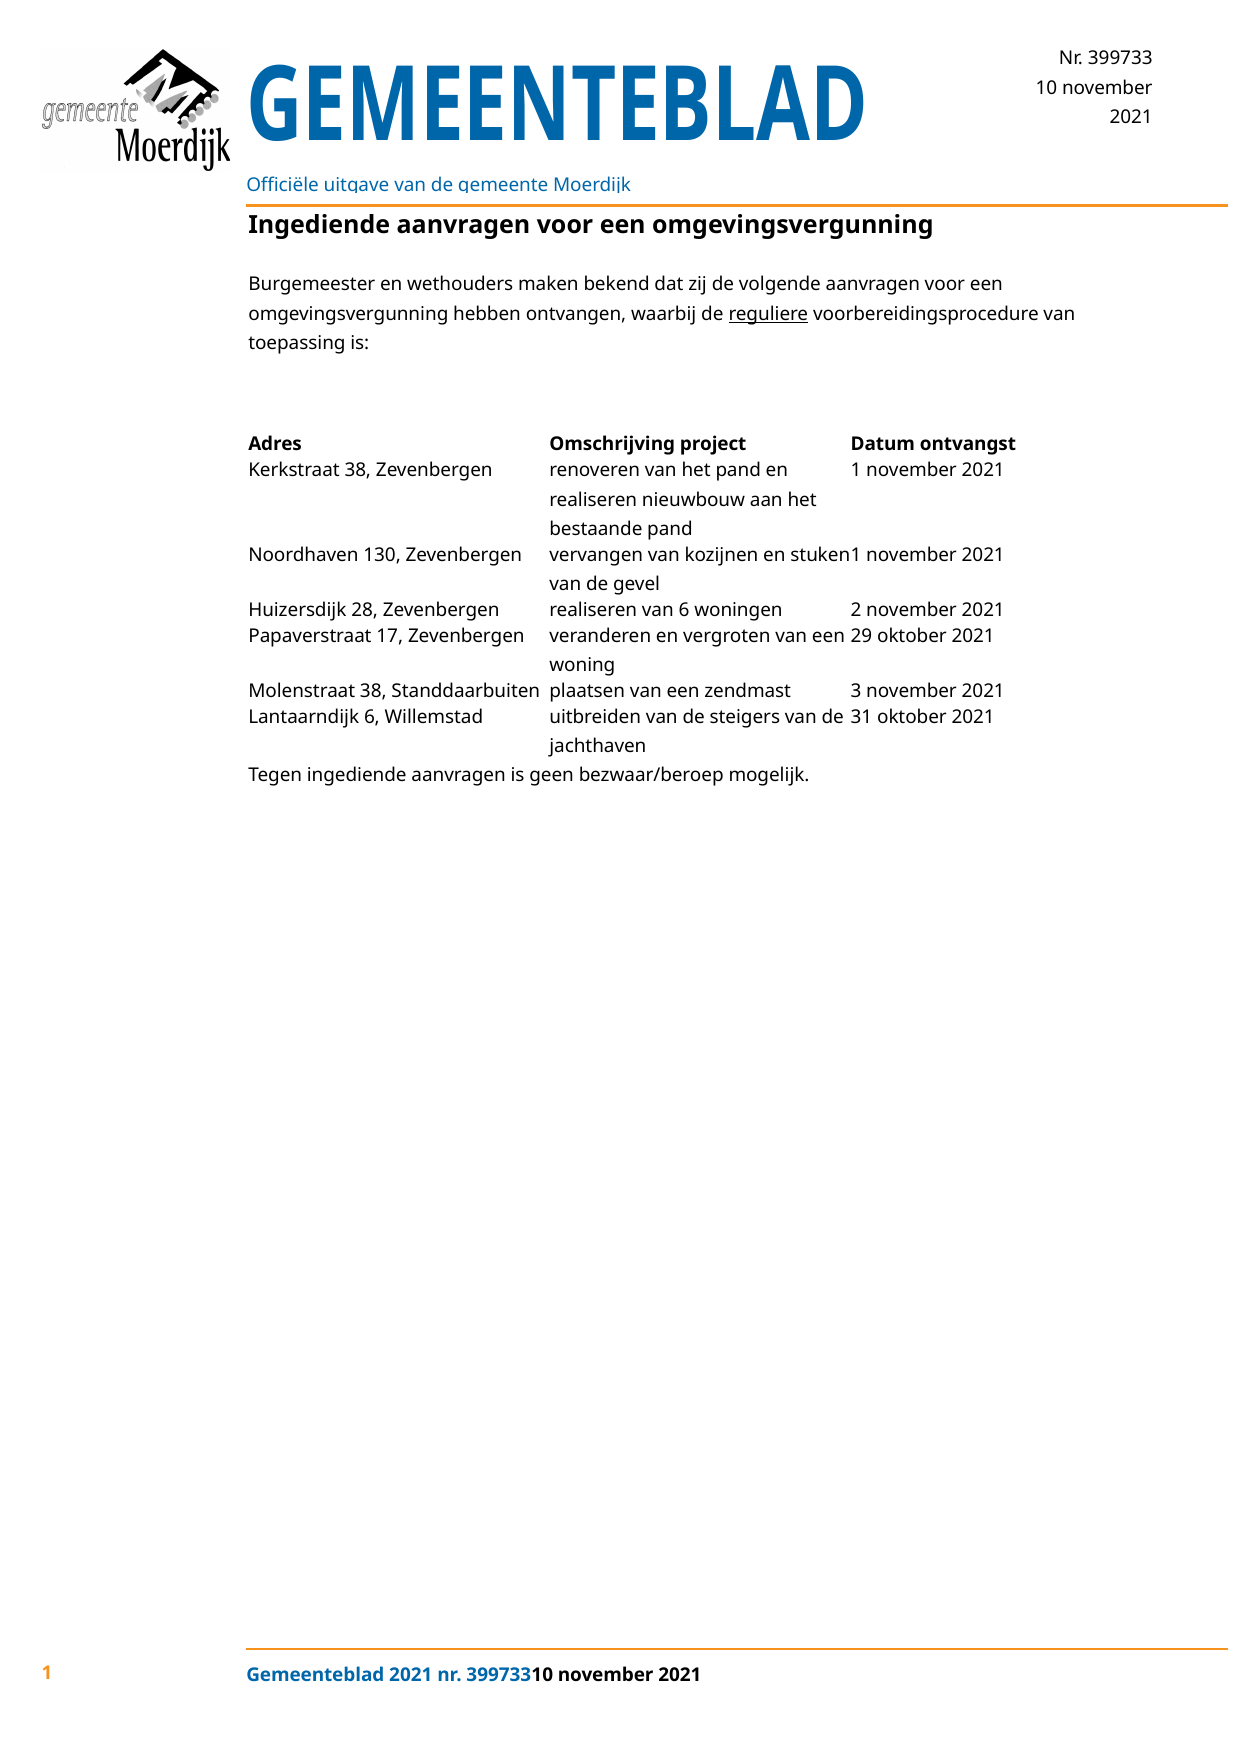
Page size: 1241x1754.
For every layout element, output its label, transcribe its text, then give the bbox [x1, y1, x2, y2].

table_cell Molenstraat 38, Standdaarbuiten [248, 678, 549, 703]
table_cell 3 november 2021 [850, 678, 1152, 703]
table_header Adres [248, 430, 549, 456]
table_cell Noordhaven 130, Zevenbergen [248, 541, 549, 596]
text Tegen ingediende aanvragen is geen bezwaar/beroep mogelijk. [248, 762, 1152, 787]
table_cell veranderen en vergroten van een woning [549, 622, 850, 677]
table_cell Kerkstraat 38, Zevenbergen [248, 456, 549, 541]
table_cell 29 oktober 2021 [850, 622, 1152, 677]
table_cell 1 november 2021 [850, 456, 1152, 541]
table_cell renoveren van het pand en realiseren nieuwbouw aan het bestaande pand [549, 456, 850, 541]
table_cell Papaverstraat 17, Zevenbergen [248, 622, 549, 677]
table_cell 1 november 2021 [850, 541, 1152, 596]
table_cell plaatsen van een zendmast [549, 678, 850, 703]
table_cell vervangen van kozijnen en stuken van de gevel [549, 541, 850, 596]
table_cell Huizersdijk 28, Zevenbergen [248, 596, 549, 622]
table_cell uitbreiden van de steigers van de jachthaven [549, 703, 850, 758]
table_cell realiseren van 6 woningen [549, 596, 850, 622]
picture [41, 47, 231, 172]
text Burgemeester en wethouders maken bekend dat zij de volgende aanvragen voor een omgevingsvergunning hebben ontvangen, waarbij de reguliere voorbereidingsprocedure van toepassing is: [248, 270, 1152, 355]
table_header Datum ontvangst [850, 430, 1152, 456]
text Ingediende aanvragen voor een omgevingsvergunning [248, 207, 1152, 241]
table_cell Lantaarndijk 6, Willemstad [248, 703, 549, 758]
table_cell 31 oktober 2021 [850, 703, 1152, 758]
table_cell 2 november 2021 [850, 596, 1152, 622]
table_header Omschrijving project [549, 430, 850, 456]
